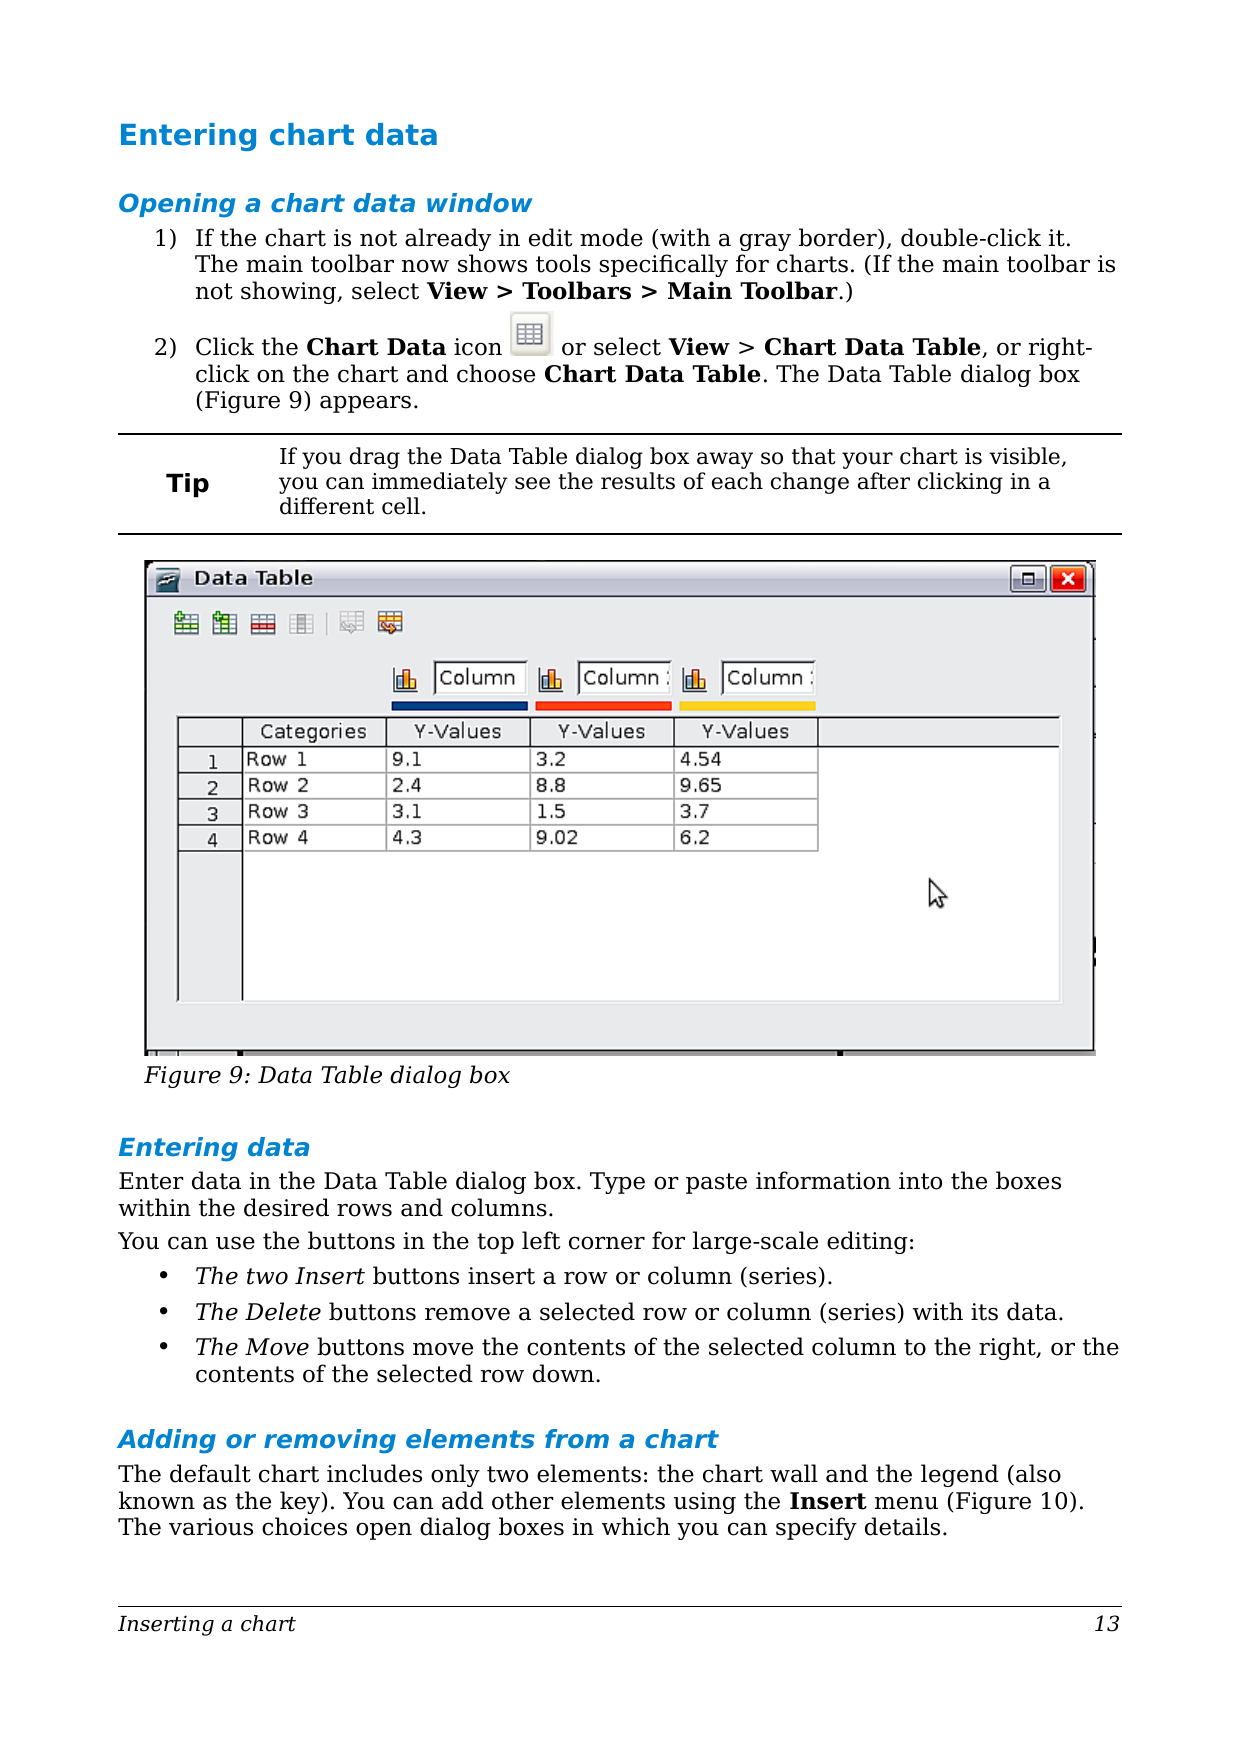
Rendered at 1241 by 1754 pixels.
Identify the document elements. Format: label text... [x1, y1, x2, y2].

subtitle Entering data [118, 1133, 1122, 1162]
list The Move buttons move the contents of the selected column to the right, or the contents of the selected row down. [156, 1332, 1122, 1388]
list Enter data in the Data Table dialog box. Type or paste information into the boxes within the desired rows and columns. [118, 1168, 1122, 1222]
list If the chart is not already in edit mode (with a gray border), double-click it. The main toolbar now shows tools specifically for charts. (If the main toolbar is not showing, select View > Toolbars > Main Toolbar.) [177, 225, 1122, 305]
list The two Insert buttons insert a row or column (series). [156, 1261, 1122, 1291]
table_header If you drag the Data Table dialog box away so that your chart is visible, you can immediately see the results of each change after clicking in a different cell. [258, 435, 1122, 533]
list Click the Chart Data icon or select View > Chart Data Table, or right-click on the chart and choose Chart Data Table. The Data Table dialog box (Figure 9) appears. [177, 311, 1122, 414]
text Figure 9: Data Table dialog box [144, 1062, 1096, 1089]
text The default chart includes only two elements: the chart wall and the legend (also known as the key). You can add other elements using the Insert menu (Figure 10). The various choices open dialog boxes in which you can specify details. [118, 1461, 1122, 1541]
subtitle Opening a chart data window [118, 189, 1122, 219]
subtitle Entering chart data [118, 118, 1122, 152]
picture [144, 560, 1096, 1056]
list You can use the buttons in the top left corner for large-scale editing: [118, 1228, 1122, 1255]
picture [509, 311, 554, 356]
subtitle Adding or removing elements from a chart [118, 1426, 1122, 1455]
list The Delete buttons remove a selected row or column (series) with its data. [156, 1297, 1122, 1326]
table_header Tip [118, 435, 257, 533]
